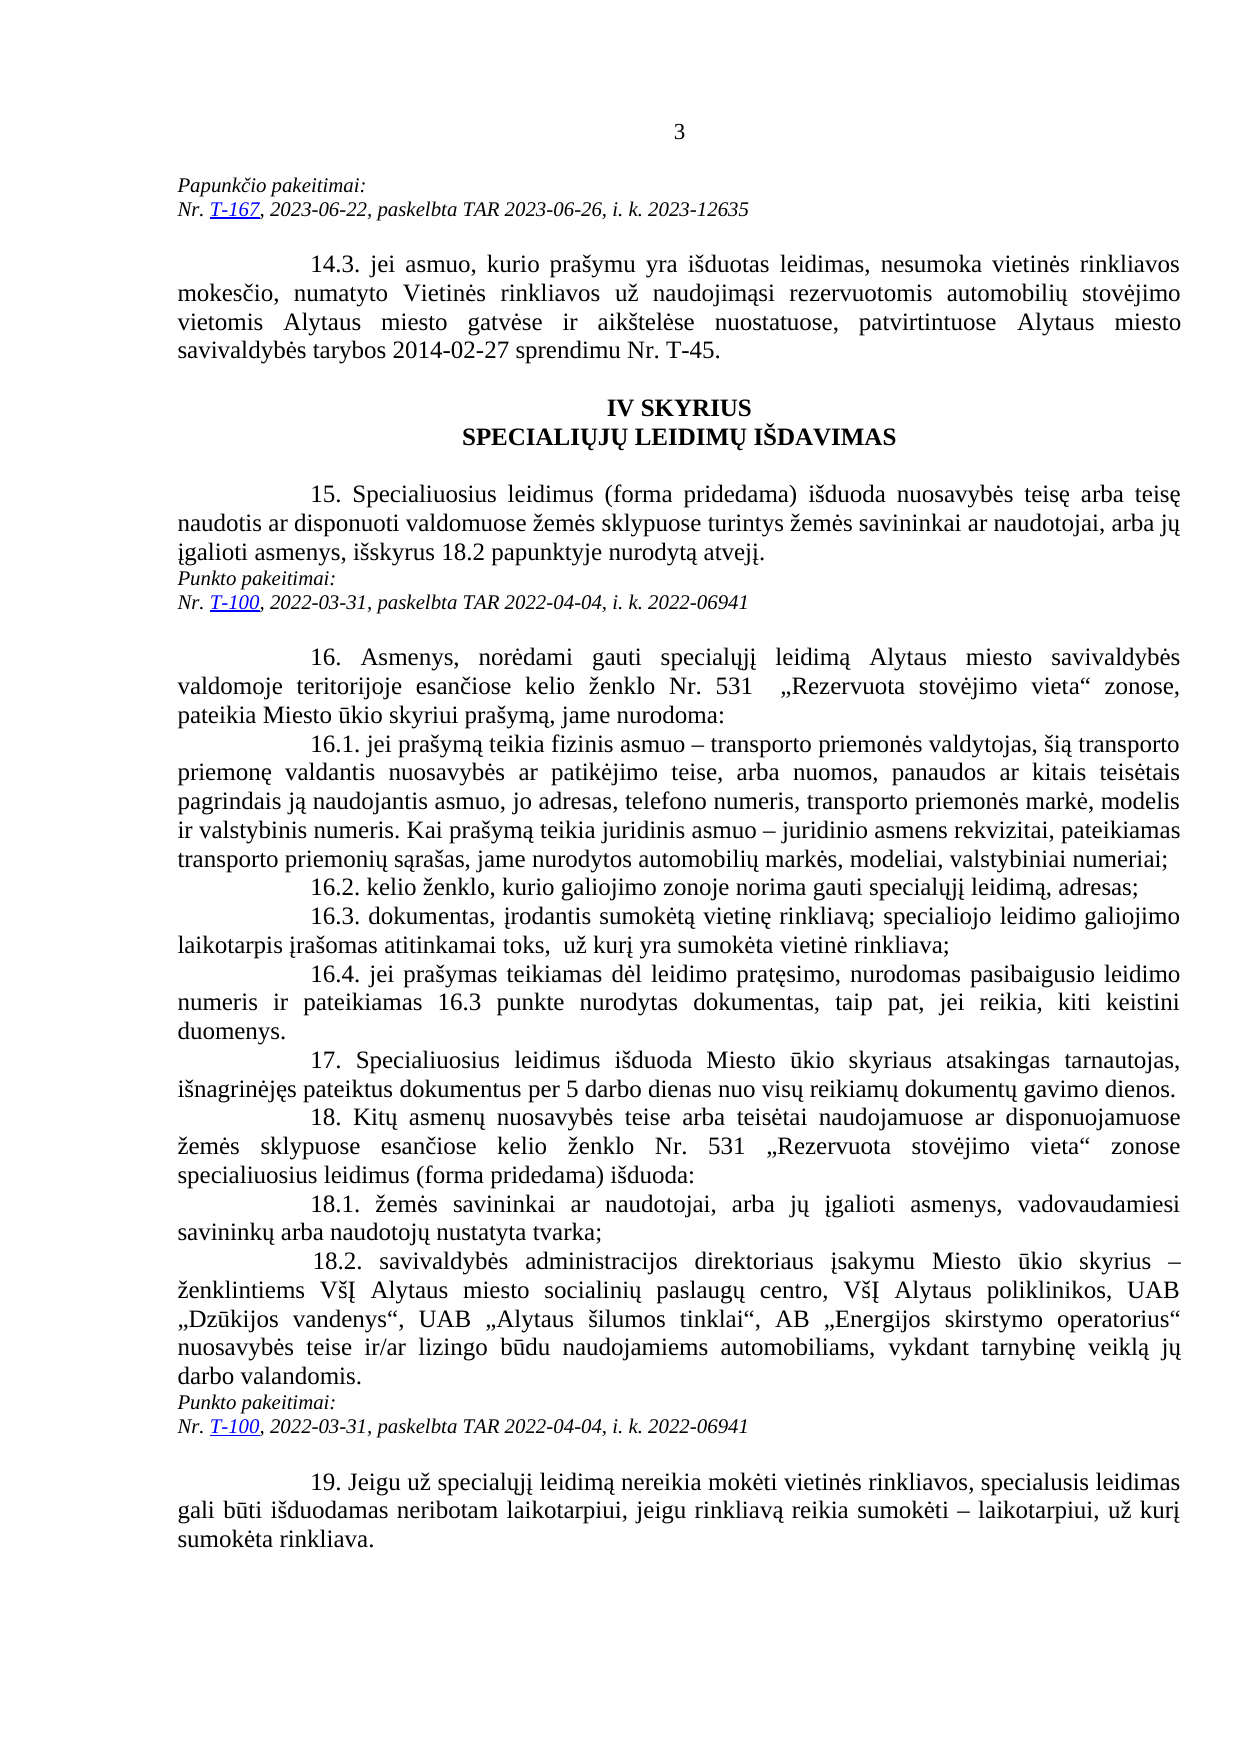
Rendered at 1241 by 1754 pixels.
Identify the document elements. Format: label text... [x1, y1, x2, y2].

text 19. Jeigu už specialųjį leidimą nereikia mokėti vietinės rinkliavos, specialusis leidimas gali būti išduodamas neribotam laikotarpiui, jeigu rinkliavą reikia sumokėti – laikotarpiui, už kurį sumokėta rinkliava. [177, 1467, 1181, 1553]
text IV SKYRIUS [177, 393, 1181, 422]
text 16.3. dokumentas, įrodantis sumokėtą vietinę rinkliavą; specialiojo leidimo galiojimo laikotarpis įrašomas atitinkamai toks, už kurį yra sumokėta vietinė rinkliava; [177, 901, 1181, 959]
text 14.3. jei asmuo, kurio prašymu yra išduotas leidimas, nesumoka vietinės rinkliavos mokesčio, numatyto Vietinės rinkliavos už naudojimąsi rezervuotomis automobilių stovėjimo vietomis Alytaus miesto gatvėse ir aikštelėse nuostatuose, patvirtintuose Alytaus miesto savivaldybės tarybos 2014-02-27 sprendimu Nr. T-45. [177, 249, 1181, 364]
text 16. Asmenys, norėdami gauti specialųjį leidimą Alytaus miesto savivaldybės valdomoje teritorijoje esančiose kelio ženklo Nr. 531 „Rezervuota stovėjimo vieta“ zonose, pateikia Miesto ūkio skyriui prašymą, jame nurodoma: [177, 642, 1181, 729]
text SPECIALIŲJŲ LEIDIMŲ IŠDAVIMAS [177, 422, 1181, 451]
text 15. Specialiuosius leidimus (forma pridedama) išduoda nuosavybės teisę arba teisę naudotis ar disponuoti valdomuose žemės sklypuose turintys žemės savininkai ar naudotojai, arba jų įgalioti asmenys, išskyrus 18.2 papunktyje nurodytą atvejį. [177, 479, 1181, 566]
text Nr. T-167, 2023-06-22, paskelbta TAR 2023-06-26, i. k. 2023-12635 [177, 197, 1181, 221]
text 16.1. jei prašymą teikia fizinis asmuo – transporto priemonės valdytojas, šią transporto priemonę valdantis nuosavybės ar patikėjimo teise, arba nuomos, panaudos ar kitais teisėtais pagrindais ją naudojantis asmuo, jo adresas, telefono numeris, transporto priemonės markė, modelis ir valstybinis numeris. Kai prašymą teikia juridinis asmuo – juridinio asmens rekvizitai, pateikiamas transporto priemonių sąrašas, jame nurodytos automobilių markės, modeliai, valstybiniai numeriai; [177, 729, 1181, 872]
text Nr. T-100, 2022-03-31, paskelbta TAR 2022-04-04, i. k. 2022-06941 [177, 1414, 1181, 1438]
text Papunkčio pakeitimai: [177, 172, 1181, 197]
text 17. Specialiuosius leidimus išduoda Miesto ūkio skyriaus atsakingas tarnautojas, išnagrinėjęs pateiktus dokumentus per 5 darbo dienas nuo visų reikiamų dokumentų gavimo dienos. [177, 1045, 1181, 1102]
text 16.4. jei prašymas teikiamas dėl leidimo pratęsimo, nurodomas pasibaigusio leidimo numeris ir pateikiamas 16.3 punkte nurodytas dokumentas, taip pat, jei reikia, kiti keistini duomenys. [177, 959, 1181, 1045]
text Punkto pakeitimai: [177, 566, 1181, 590]
text 18.2. savivaldybės administracijos direktoriaus įsakymu Miesto ūkio skyrius – ženklintiems VšĮ Alytaus miesto socialinių paslaugų centro, VšĮ Alytaus poliklinikos, UAB „Dzūkijos vandenys“, UAB „Alytaus šilumos tinklai“, AB „Energijos skirstymo operatorius“ nuosavybės teise ir/ar lizingo būdu naudojamiems automobiliams, vykdant tarnybinę veiklą jų darbo valandomis. [177, 1246, 1181, 1390]
text 16.2. kelio ženklo, kurio galiojimo zonoje norima gauti specialųjį leidimą, adresas; [177, 872, 1181, 901]
text 18.1. žemės savininkai ar naudotojai, arba jų įgalioti asmenys, vadovaudamiesi savininkų arba naudotojų nustatyta tvarka; [177, 1189, 1181, 1246]
text Punkto pakeitimai: [177, 1390, 1181, 1414]
text 18. Kitų asmenų nuosavybės teise arba teisėtai naudojamuose ar disponuojamuose žemės sklypuose esančiose kelio ženklo Nr. 531 „Rezervuota stovėjimo vieta“ zonose specialiuosius leidimus (forma pridedama) išduoda: [177, 1102, 1181, 1189]
text Nr. T-100, 2022-03-31, paskelbta TAR 2022-04-04, i. k. 2022-06941 [177, 590, 1181, 614]
